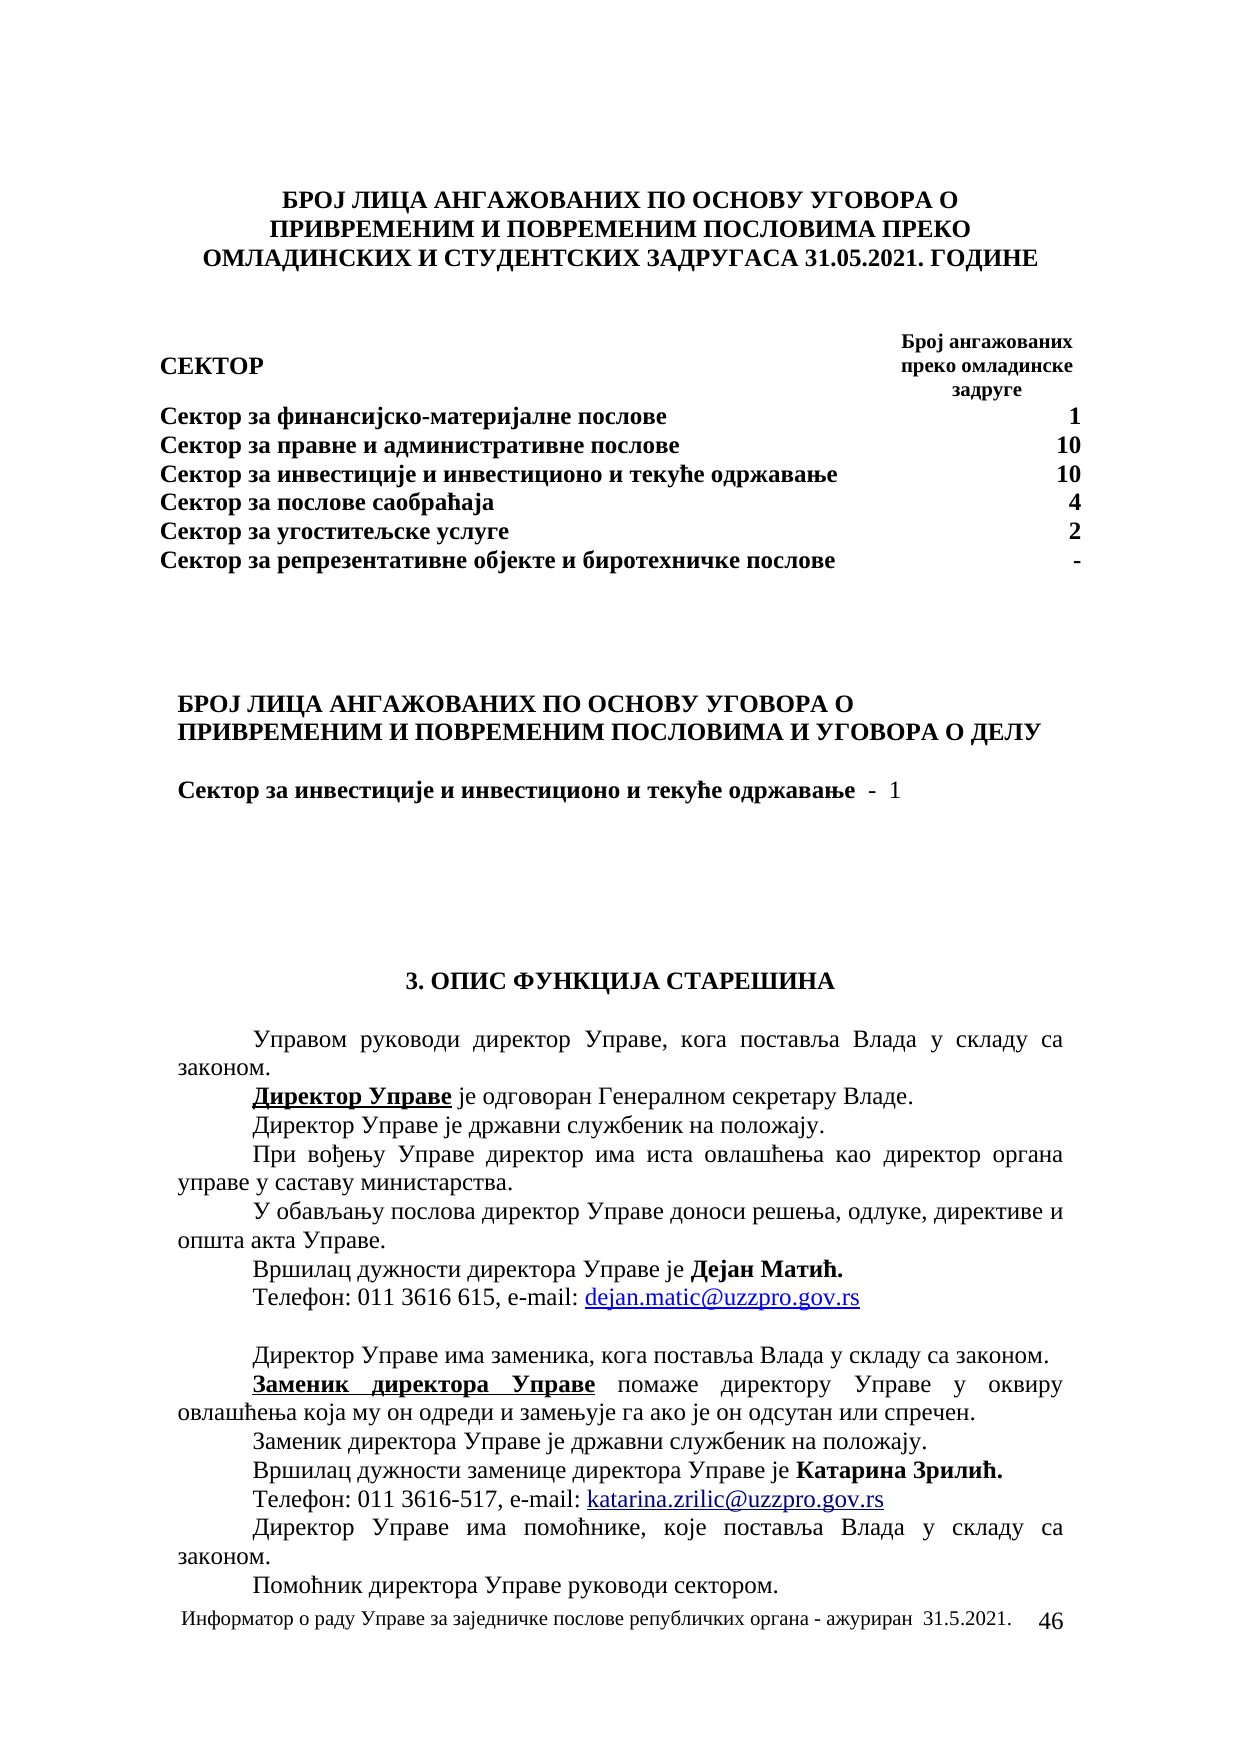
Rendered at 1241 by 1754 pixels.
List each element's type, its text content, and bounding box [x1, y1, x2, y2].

text БРОЈ ЛИЦА АНГАЖОВАНИХ ПО ОСНОВУ УГОВОРА О ПРИВРЕМЕНИМ И ПОВРЕМЕНИМ ПОСЛОВИМА И УГОВОРА О ДЕЛУ [177, 689, 1063, 746]
table_cell Сектор за угоститељске услуге [148, 516, 881, 545]
text Директор Управе има заменика, кога поставља Влада у складу са законом. [177, 1340, 1063, 1369]
text Вршилац дужности заменице директора Управе је Катарина Зрилић. [177, 1455, 1063, 1484]
table_cell 10 [881, 430, 1092, 459]
table_cell 2 [881, 516, 1092, 545]
text Директор Управе има помоћнике, које поставља Влада у складу са законом. [177, 1512, 1063, 1570]
table_cell 10 [881, 459, 1092, 487]
table_cell Сектор за послове саобраћаја [148, 488, 881, 516]
text Помоћник директора Управе руководи сектором. [177, 1570, 1063, 1599]
table_cell 4 [881, 488, 1092, 516]
table_cell Сектор за репрезентативне објекте и биротехничке послове [148, 545, 881, 574]
text Сектор за инвестиције и инвестиционо и текуће одржавање - 1 [177, 775, 1063, 804]
text Заменик директора Управе помаже директору Управе у оквиру овлашћења која му он одреди и замењује га ако је он одсутан или спречен. [177, 1369, 1063, 1426]
text Вршилац дужности директора Управе је Дејан Матић. [177, 1254, 1063, 1282]
text При вођењу Управе директор има иста овлашћења као директор органа управе у саставу министарства. [177, 1139, 1063, 1196]
table_cell Сектор за финансијско-материјалне послове [148, 401, 881, 430]
text Телефон: 011 3616-517, e-mail: katarina.zrilic@uzzpro.gov.rs [177, 1484, 1063, 1512]
table_cell Сектор за правне и административне послове [148, 430, 881, 459]
table_header Број ангажованих преко омладинске задруге [881, 329, 1092, 401]
text Директор Управе је државни службеник на положају. [177, 1110, 1063, 1139]
text 3. ОПИС ФУНКЦИЈА СТАРЕШИНА [177, 966, 1063, 995]
text Управом руководи директор Управе, кога поставља Влада у складу са законом. [177, 1024, 1063, 1081]
text Директор Управе је одговоран Генералном секретару Владе. [177, 1081, 1063, 1110]
text БРОЈ ЛИЦА АНГАЖОВАНИХ ПО ОСНОВУ УГОВОРА О ПРИВРЕМЕНИМ И ПОВРЕМЕНИМ ПОСЛОВИМА ПРЕКО ОМЛАДИНСКИХ И СТУДЕНТСКИХ ЗАДРУГАСА 31.05.2021. ГОДИНЕ [177, 185, 1063, 272]
table_cell Сектор за инвестиције и инвестиционо и текуће одржавање [148, 459, 881, 487]
text Заменик директора Управе је државни службеник на положају. [177, 1426, 1063, 1455]
table_cell 1 [881, 401, 1092, 430]
table_cell - [881, 545, 1092, 574]
text Телефон: 011 3616 615, e-mail: dejan.matic@uzzpro.gov.rs [177, 1282, 1063, 1311]
table_header СЕКТОР [148, 329, 881, 401]
text У обављању послова директор Управе доноси решења, одлуке, директиве и општа акта Управе. [177, 1196, 1063, 1254]
